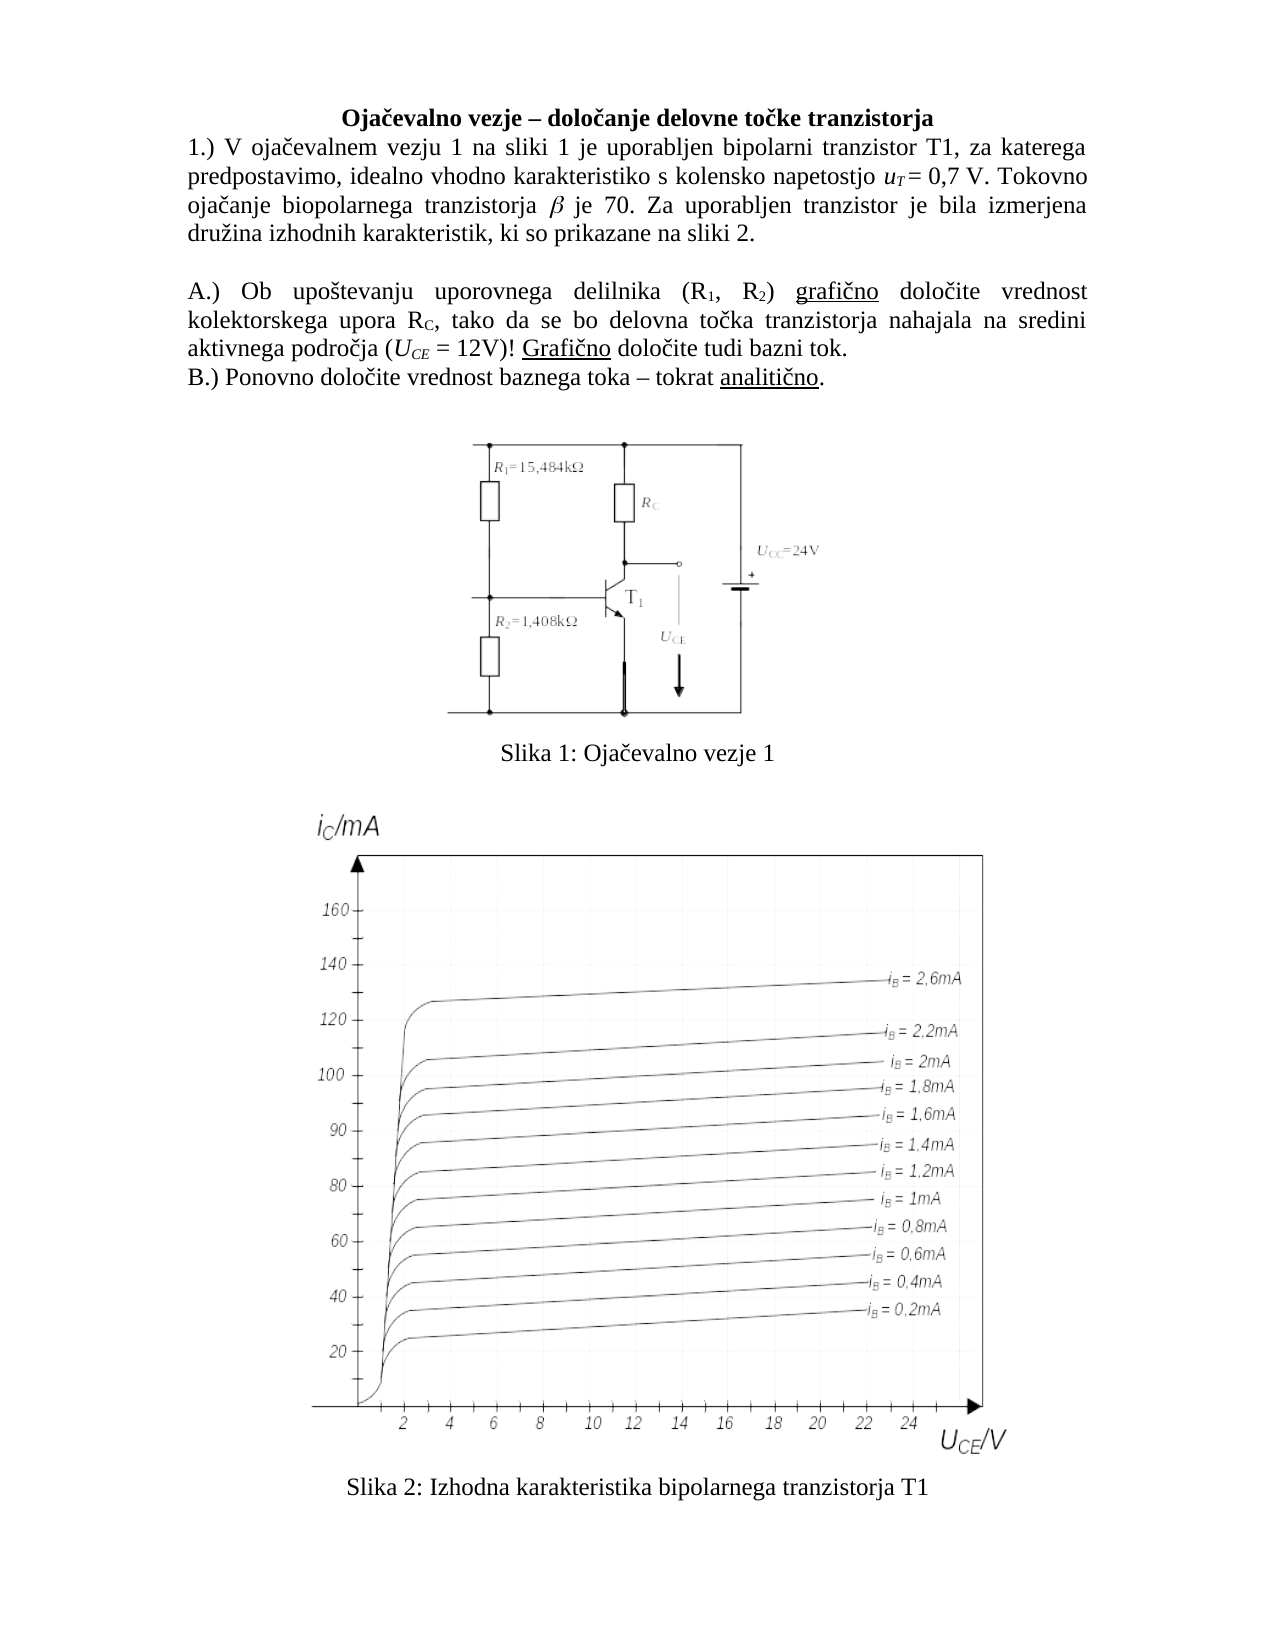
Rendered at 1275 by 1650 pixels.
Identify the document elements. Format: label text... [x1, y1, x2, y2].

text 1.) V ojačevalnem vezju 1 na sliki 1 je uporabljen bipolarni tranzistor T1, za katerega predpostavimo, idealno vhodno karakteristiko s kolensko napetostjo uT = 0,7 V. Tokovno ojačanje biopolarnega tranzistorja  je 70. Za uporabljen tranzistor je bila izmerjena družina izhodnih karakteristik, ki so prikazane na sliki 2. [187, 132, 1087, 247]
text Ojačevalno vezje – določanje delovne točke tranzistorja [187, 103, 1087, 132]
text A.) Ob upoštevanju uporovnega delilnika (R1, R2) grafično določite vrednost kolektorskega upora RC, tako da se bo delovna točka tranzistorja nahajala na sredini aktivnega področja (UCE = 12V)! Grafično določite tudi bazni tok. [187, 276, 1087, 362]
text B.) Ponovno določite vrednost baznega toka – tokrat analitično. [187, 362, 1087, 391]
text Slika 1: Ojačevalno vezje 1 [187, 738, 1087, 767]
text Slika 2: Izhodna karakteristika bipolarnega tranzistorja T1 [187, 1472, 1087, 1501]
